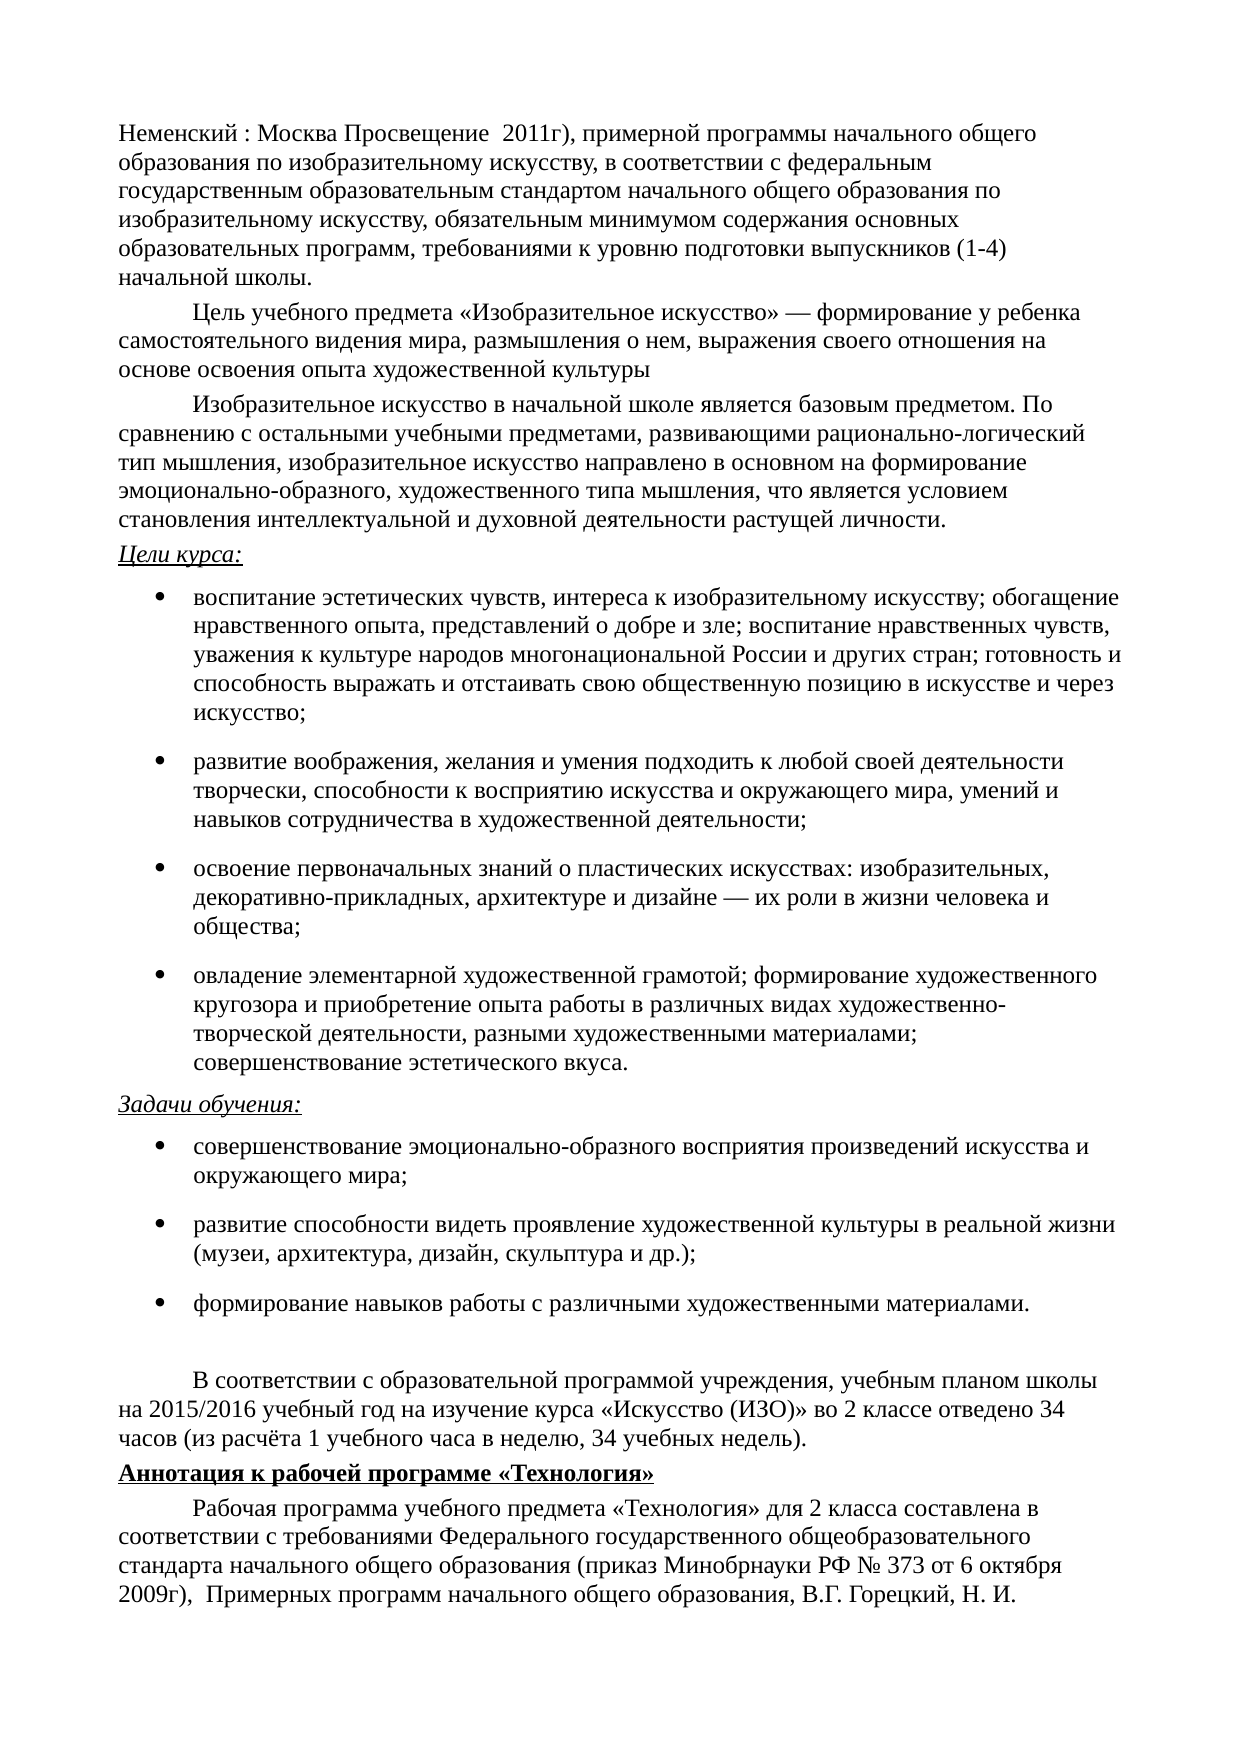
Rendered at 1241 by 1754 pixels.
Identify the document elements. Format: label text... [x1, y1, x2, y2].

text Цель учебного предмета «Изобразительное искусство» — формирование у ребенка самостоятельного видения мира, размышления о нем, выражения своего отношения на основе освоения опыта художественной культуры [118, 297, 1122, 383]
list овладение элементарной художественной грамотой; формирование художественного кругозора и приобретение опыта работы в различных видах художественно-творческой деятельности, разными художественными материалами; совершенствование эстетического вкуса. [156, 960, 1122, 1075]
text В соответствии с образовательной программой учреждения, учебным планом школы на 2015/2016 учебный год на изучение курса «Искусство (ИЗО)» во 2 классе отведено 34 часов (из расчёта 1 учебного часа в неделю, 34 учебных недель). [118, 1365, 1122, 1451]
text Неменский : Москва Просвещение 2011г), примерной программы начального общего образования по изобразительному искусству, в соответствии с федеральным государственным образовательным стандартом начального общего образования по изобразительному искусству, обязательным минимумом содержания основных образовательных программ, требованиями к уровню подготовки выпускников (1-4) начальной школы. [118, 118, 1122, 291]
text Задачи обучения: [118, 1089, 1122, 1118]
text Цели курса: [118, 539, 1122, 568]
text Рабочая программа учебного предмета «Технология» для 2 класса составлена в соответствии с требованиями Федерального государственного общеобразовательного стандарта начального общего образования (приказ Минобрнауки РФ № 373 от 6 октября 2009г), Примерных программ начального общего образования, В.Г. Горецкий, Н. И. [118, 1493, 1122, 1608]
list формирование навыков работы с различными художественными материалами. [156, 1288, 1122, 1317]
list развитие воображения, желания и умения подходить к любой своей деятельности творчески, способности к восприятию искусства и окружающего мира, умений и навыков сотрудничества в художественной деятельности; [156, 746, 1122, 832]
list воспитание эстетических чувств, интереса к изобразительному искусству; обогащение нравственного опыта, представлений о добре и зле; воспитание нравственных чувств, уважения к культуре народов многонациональной России и других стран; готовность и способность выражать и отстаивать свою общественную позицию в искусстве и через искусство; [156, 582, 1122, 725]
list совершенствование эмоционально-образного восприятия произведений искусства и окружающего мира; [156, 1131, 1122, 1189]
list освоение первоначальных знаний о пластических искусствах: изобразительных, декоративно-прикладных, архитектуре и дизайне — их роли в жизни человека и общества; [156, 853, 1122, 939]
text Аннотация к рабочей программе «Технология» [118, 1458, 1122, 1486]
list развитие способности видеть проявление художественной культуры в реальной жизни (музеи, архитектура, дизайн, скульптура и др.); [156, 1209, 1122, 1267]
text Изобразительное искусство в начальной школе является базовым предметом. По сравнению с остальными учебными предметами, развивающими рационально-логический тип мышления, изобразительное искусство направлено в основном на формирование эмоционально-образного, художественного типа мышления, что является условием становления интеллектуальной и духовной деятельности растущей личности. [118, 389, 1122, 533]
